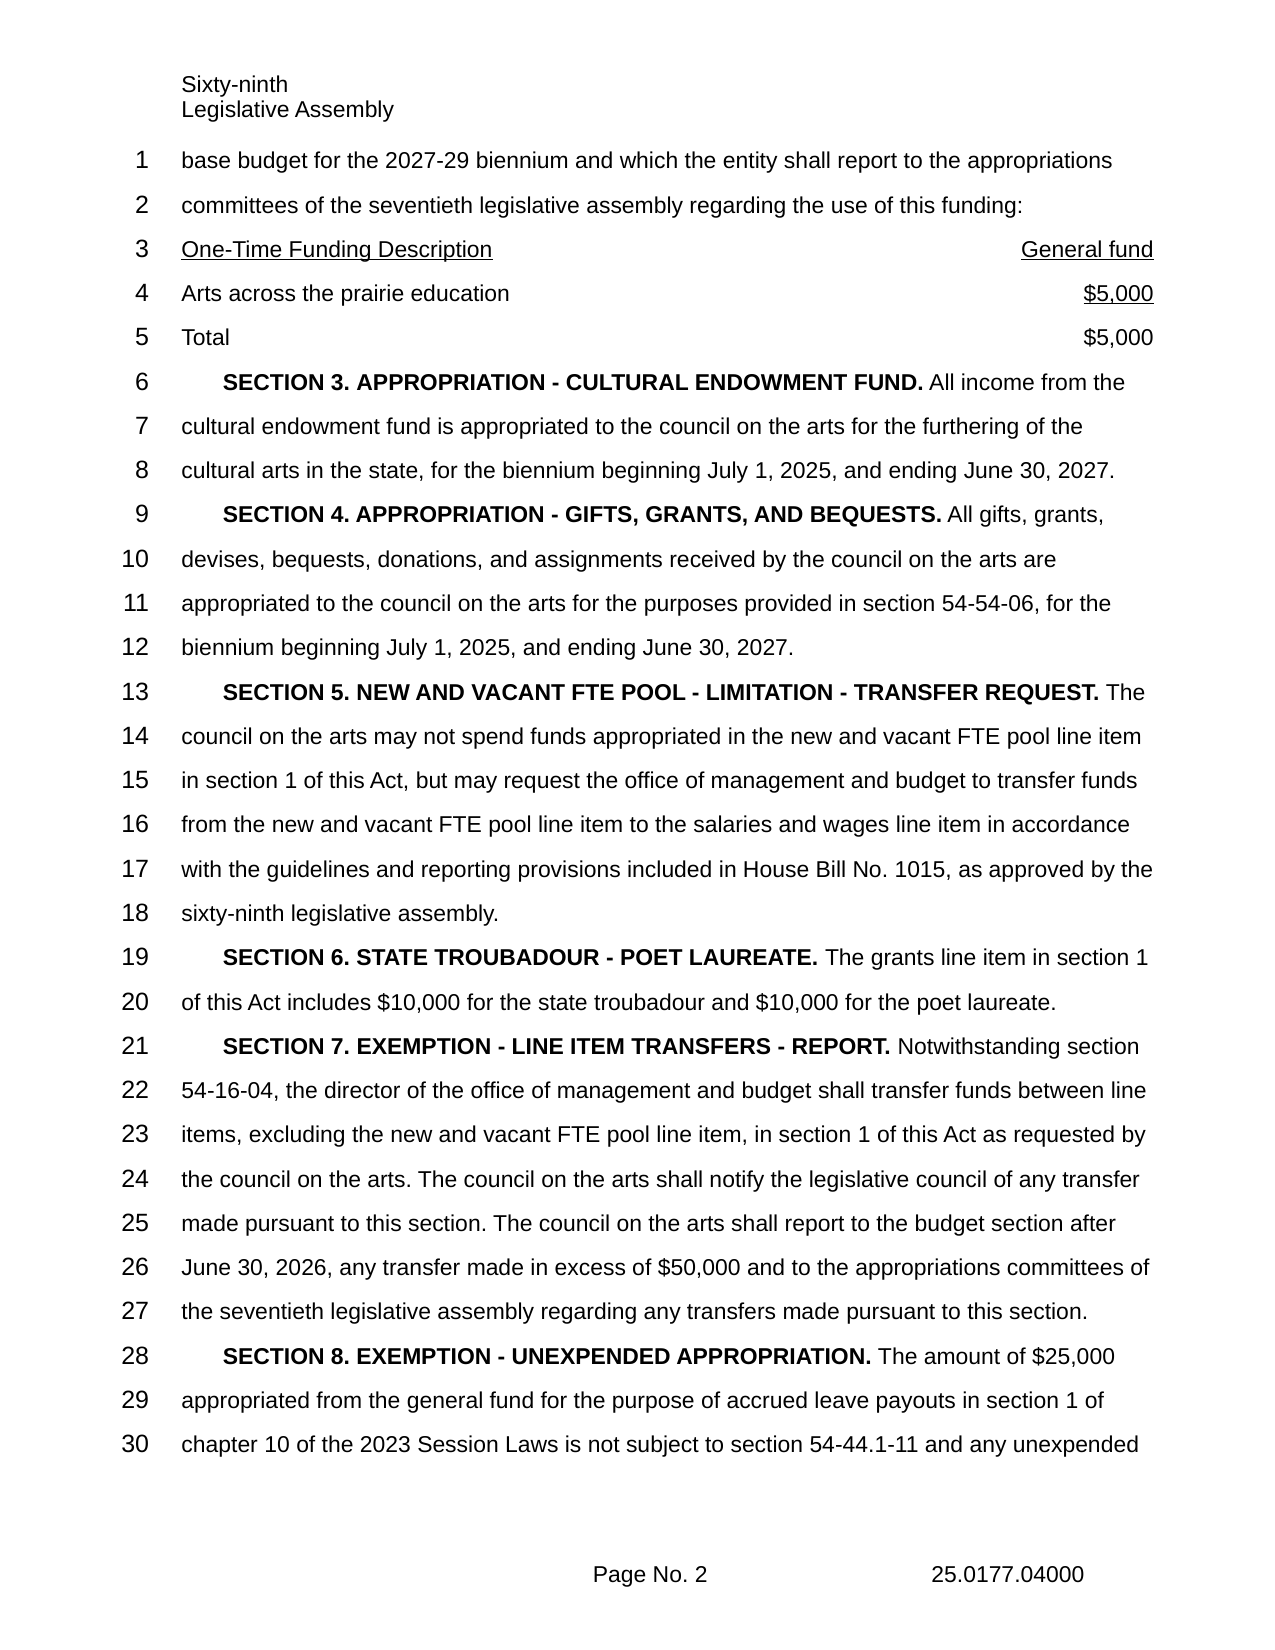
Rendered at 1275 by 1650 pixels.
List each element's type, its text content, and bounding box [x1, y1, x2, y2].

text SECTION 5. NEW AND VACANT FTE POOL - LIMITATION - TRANSFER REQUEST. The council on the arts may not spend funds appropriated in the new and vacant FTE pool line item in section 1 of this Act, but may request the office of management and budget to transfer funds from the new and vacant FTE pool line item to the salaries and wages line item in accordance with the guidelines and reporting provisions included in House Bill No. 1015, as approved by the sixty-ninth legislative assembly. [181, 664, 1154, 930]
text SECTION 8. EXEMPTION - UNEXPENDED APPROPRIATION. The amount of $25,000 appropriated from the general fund for the purpose of accrued leave payouts in section 1 of chapter 10 of the 2023 Session Laws is not subject to section 54‑44.1‑11 and any unexpended [181, 1329, 1154, 1461]
text base budget for the 2027‑29 biennium and which the entity shall report to the appropriations committees of the seventieth legislative assembly regarding the use of this funding: [181, 133, 1154, 222]
text SECTION 4. APPROPRIATION - GIFTS, GRANTS, AND BEQUESTS. All gifts, grants, devises, bequests, donations, and assignments received by the council on the arts are appropriated to the council on the arts for the purposes provided in section 54‑54‑06, for the biennium beginning July 1, 2025, and ending June 30, 2027. [181, 487, 1154, 664]
text SECTION 3. APPROPRIATION - CULTURAL ENDOWMENT FUND. All income from the cultural endowment fund is appropriated to the council on the arts for the furthering of the cultural arts in the state, for the biennium beginning July 1, 2025, and ending June 30, 2027. [181, 355, 1154, 487]
text SECTION 6. STATE TROUBADOUR - POET LAUREATE. The grants line item in section 1 of this Act includes $10,000 for the state troubadour and $10,000 for the poet laureate. [181, 930, 1154, 1019]
text One-Time Funding Description General fund Arts across the prairie education $5,000 Total $5,000 [181, 222, 1154, 355]
text SECTION 7. EXEMPTION - LINE ITEM TRANSFERS - REPORT. Notwithstanding section 54‑16‑04, the director of the office of management and budget shall transfer funds between line items, excluding the new and vacant FTE pool line item, in section 1 of this Act as requested by the council on the arts. The council on the arts shall notify the legislative council of any transfer made pursuant to this section. The council on the arts shall report to the budget section after June 30, 2026, any transfer made in excess of $50,000 and to the appropriations committees of the seventieth legislative assembly regarding any transfers made pursuant to this section. [181, 1019, 1154, 1329]
